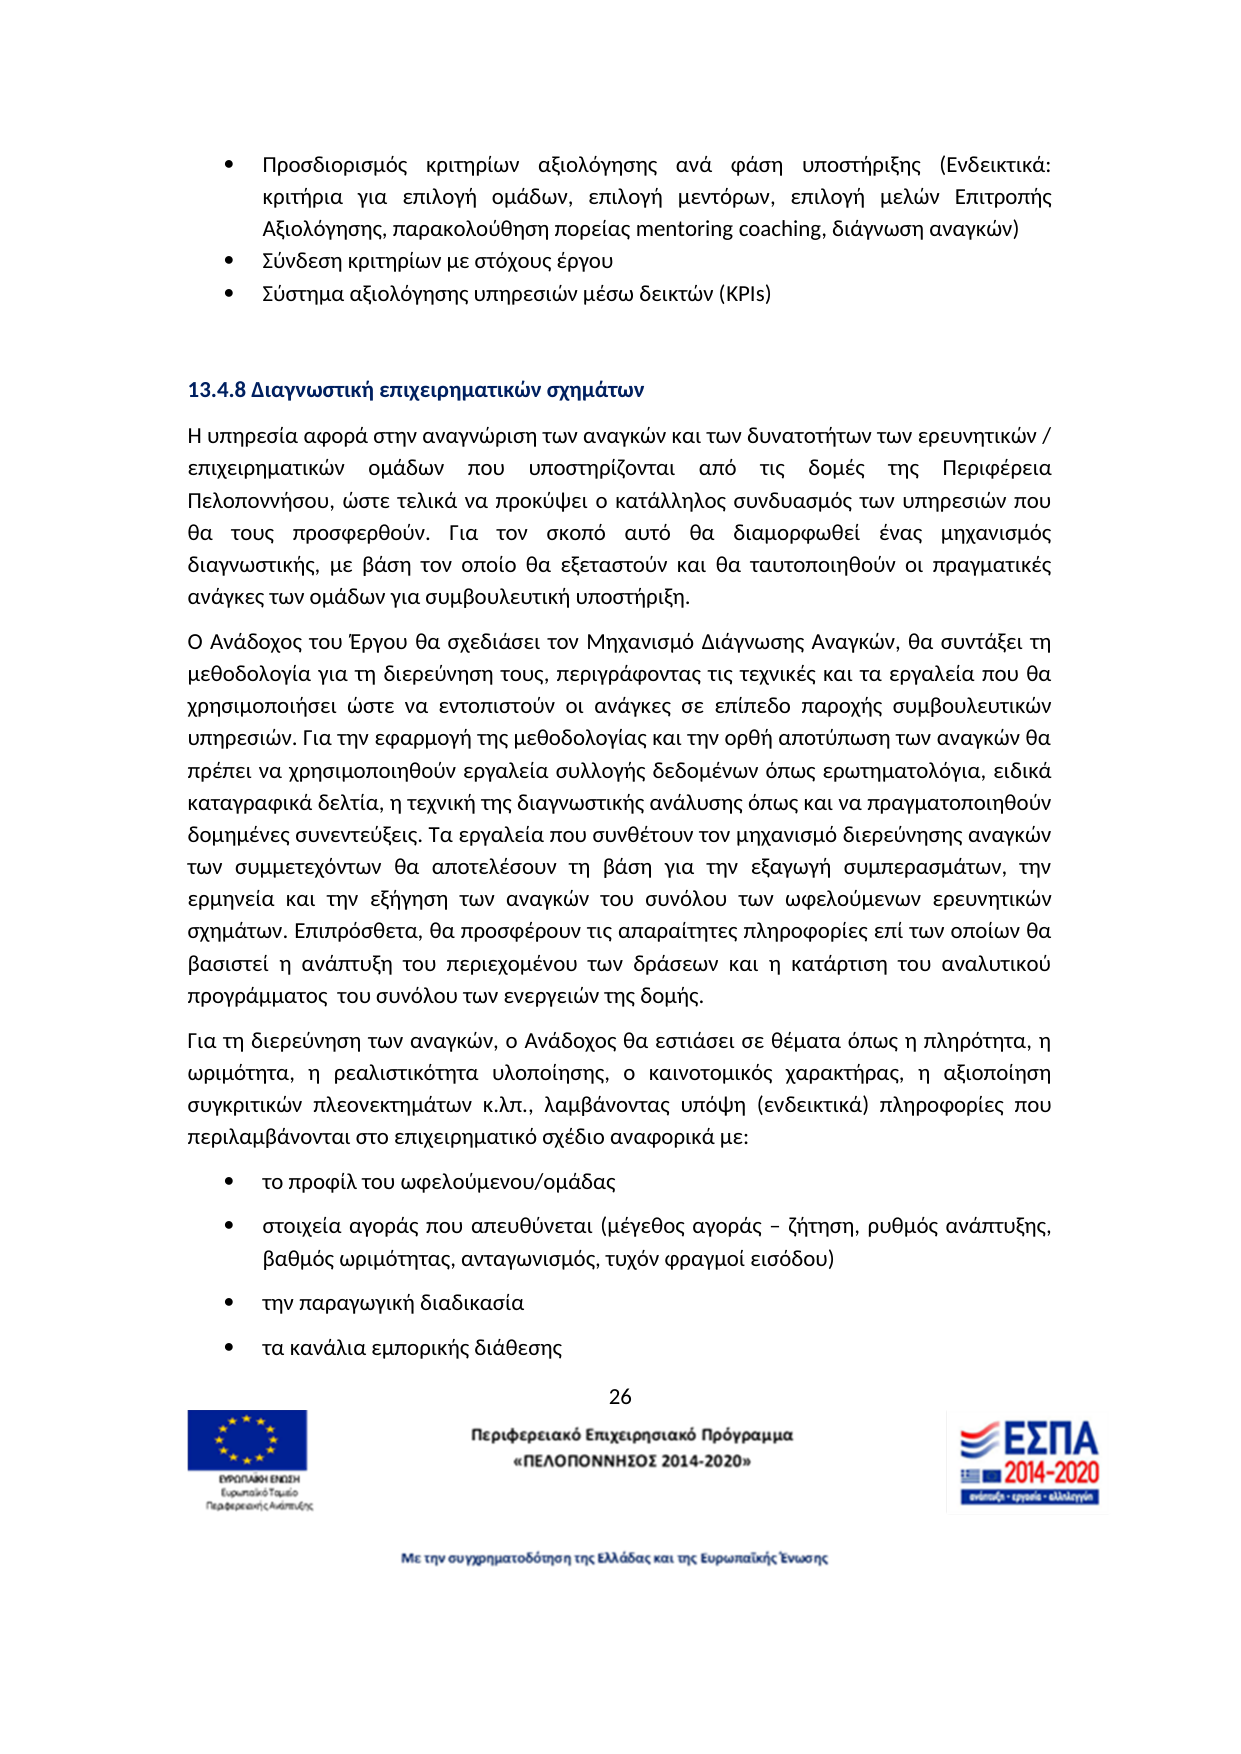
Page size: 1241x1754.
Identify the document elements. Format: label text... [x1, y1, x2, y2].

text 13.4.8 Διαγνωστική επιχειρηματικών σχημάτων [187, 375, 1053, 403]
list Σύστημα αξιολόγησης υπηρεσιών μέσω δεικτών (KPIs) [225, 279, 1053, 307]
list τα κανάλια εμπορικής διάθεσης [225, 1333, 1053, 1361]
list το προφίλ του ωφελούμενου/ομάδας [225, 1167, 1053, 1195]
text Ο Ανάδοχος του Έργου θα σχεδιάσει τον Μηχανισμό Διάγνωσης Αναγκών, θα συντάξει τη μεθοδολογία για τη διερεύνηση τους, περιγράφοντας τις τεχνικές και τα εργαλεία που θα χρησιμοποιήσει ώστε να εντοπιστούν οι ανάγκες σε επίπεδο παροχής συμβουλευτικών υπηρεσιών. Για την εφαρμογή της μεθοδολογίας και την ορθή αποτύπωση των αναγκών θα πρέπει να χρησιμοποιηθούν εργαλεία συλλογής δεδομένων όπως ερωτηματολόγια, ειδικά καταγραφικά δελτία, η τεχνική της διαγνωστικής ανάλυσης όπως και να πραγματοποιηθούν δομημένες συνεντεύξεις. Τα εργαλεία που συνθέτουν τον μηχανισμό διερεύνησης αναγκών των συμμετεχόντων θα αποτελέσουν τη βάση για την εξαγωγή συμπερασμάτων, την ερμηνεία και την εξήγηση των αναγκών του συνόλου των ωφελούμενων ερευνητικών σχημάτων. Επιπρόσθετα, θα προσφέρουν τις απαραίτητες πληροφορίες επί των οποίων θα βασιστεί η ανάπτυξη του περιεχομένου των δράσεων και η κατάρτιση του αναλυτικού προγράμματος του συνόλου των ενεργειών της δομής. [187, 627, 1053, 1009]
list Σύνδεση κριτηρίων με στόχους έργου [225, 247, 1053, 274]
text Η υπηρεσία αφορά στην αναγνώριση των αναγκών και των δυνατοτήτων των ερευνητικών / επιχειρηματικών ομάδων που υποστηρίζονται από τις δομές της Περιφέρεια Πελοποννήσου, ώστε τελικά να προκύψει ο κατάλληλος συνδυασμός των υπηρεσιών που θα τους προσφερθούν. Για τον σκοπό αυτό θα διαμορφωθεί ένας μηχανισμός διαγνωστικής, με βάση τον οποίο θα εξεταστούν και θα ταυτοποιηθούν οι πραγματικές ανάγκες των ομάδων για συμβουλευτική υποστήριξη. [187, 421, 1053, 610]
list Προσδιορισμός κριτηρίων αξιολόγησης ανά φάση υποστήριξης (Ενδεικτικά: κριτήρια για επιλογή ομάδων, επιλογή μεντόρων, επιλογή μελών Επιτροπής Αξιολόγησης, παρακολούθηση πορείας mentoring coaching, διάγνωση αναγκών) [225, 150, 1053, 242]
list την παραγωγική διαδικασία [225, 1288, 1053, 1317]
text Για τη διερεύνηση των αναγκών, ο Ανάδοχος θα εστιάσει σε θέματα όπως η πληρότητα, η ωριμότητα, η ρεαλιστικότητα υλοποίησης, ο καινοτομικός χαρακτήρας, η αξιοποίηση συγκριτικών πλεονεκτημάτων κ.λπ., λαμβάνοντας υπόψη (ενδεικτικά) πληροφορίες που περιλαμβάνονται στο επιχειρηματικό σχέδιο αναφορικά με: [187, 1026, 1053, 1150]
list στοιχεία αγοράς που απευθύνεται (μέγεθος αγοράς – ζήτηση, ρυθμός ανάπτυξης, βαθμός ωριμότητας, ανταγωνισμός, τυχόν φραγμοί εισόδου) [225, 1212, 1053, 1272]
